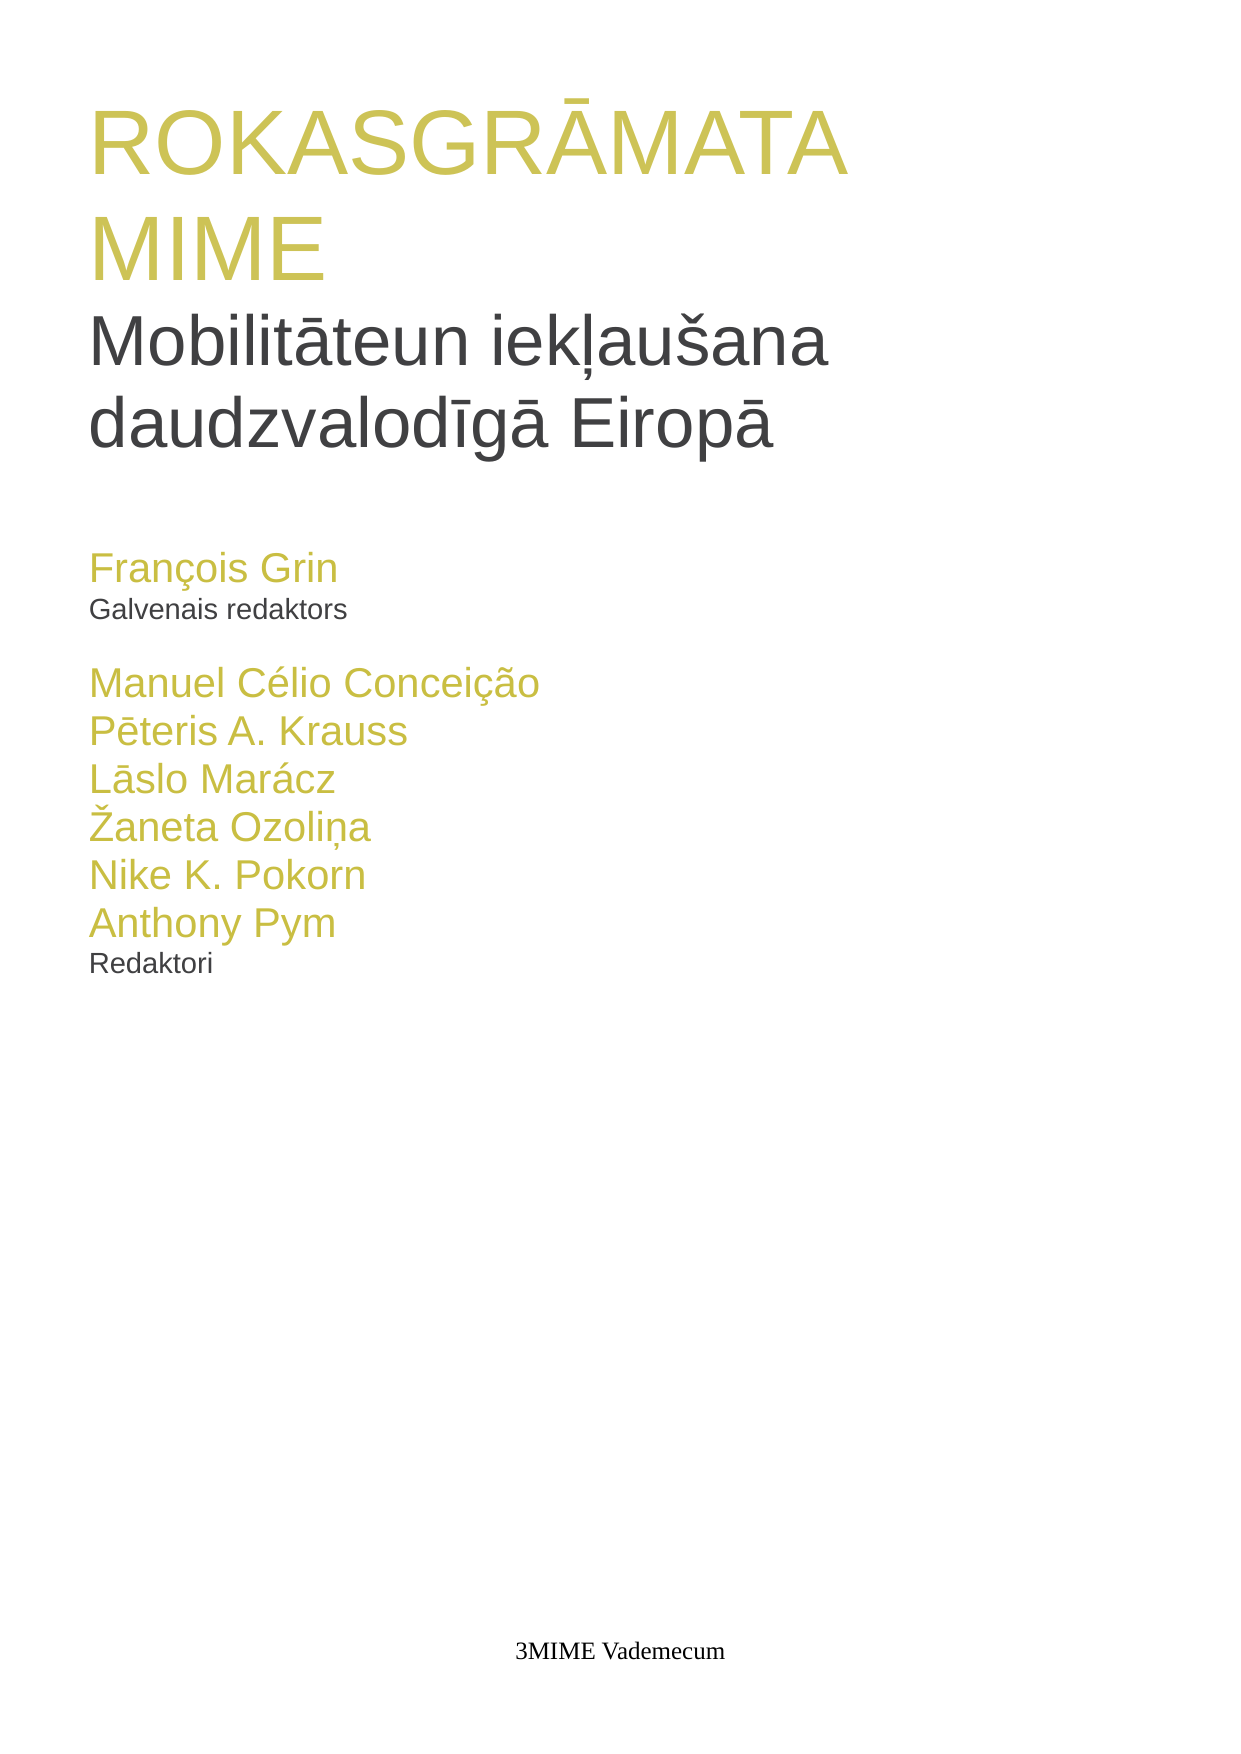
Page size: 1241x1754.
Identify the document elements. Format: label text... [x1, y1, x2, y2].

text Manuel Célio Conceição [88, 659, 1152, 707]
text Galvenais redaktors [88, 592, 1152, 625]
text Žaneta Ozoliņa [88, 802, 1152, 850]
text ROKASGRĀMATA [88, 88, 1152, 194]
text MIME [88, 194, 1152, 299]
text Mobilitāteun iekļaušana daudzvalodīgā Eiropā [88, 299, 1152, 462]
text Nike K. Pokorn [88, 850, 1152, 898]
text Lāslo Marácz [88, 754, 1152, 802]
text Pēteris A. Krauss [88, 707, 1152, 754]
text Anthony Pym [88, 898, 1152, 946]
text François Grin [88, 544, 1152, 592]
text Redaktori [88, 946, 1152, 980]
